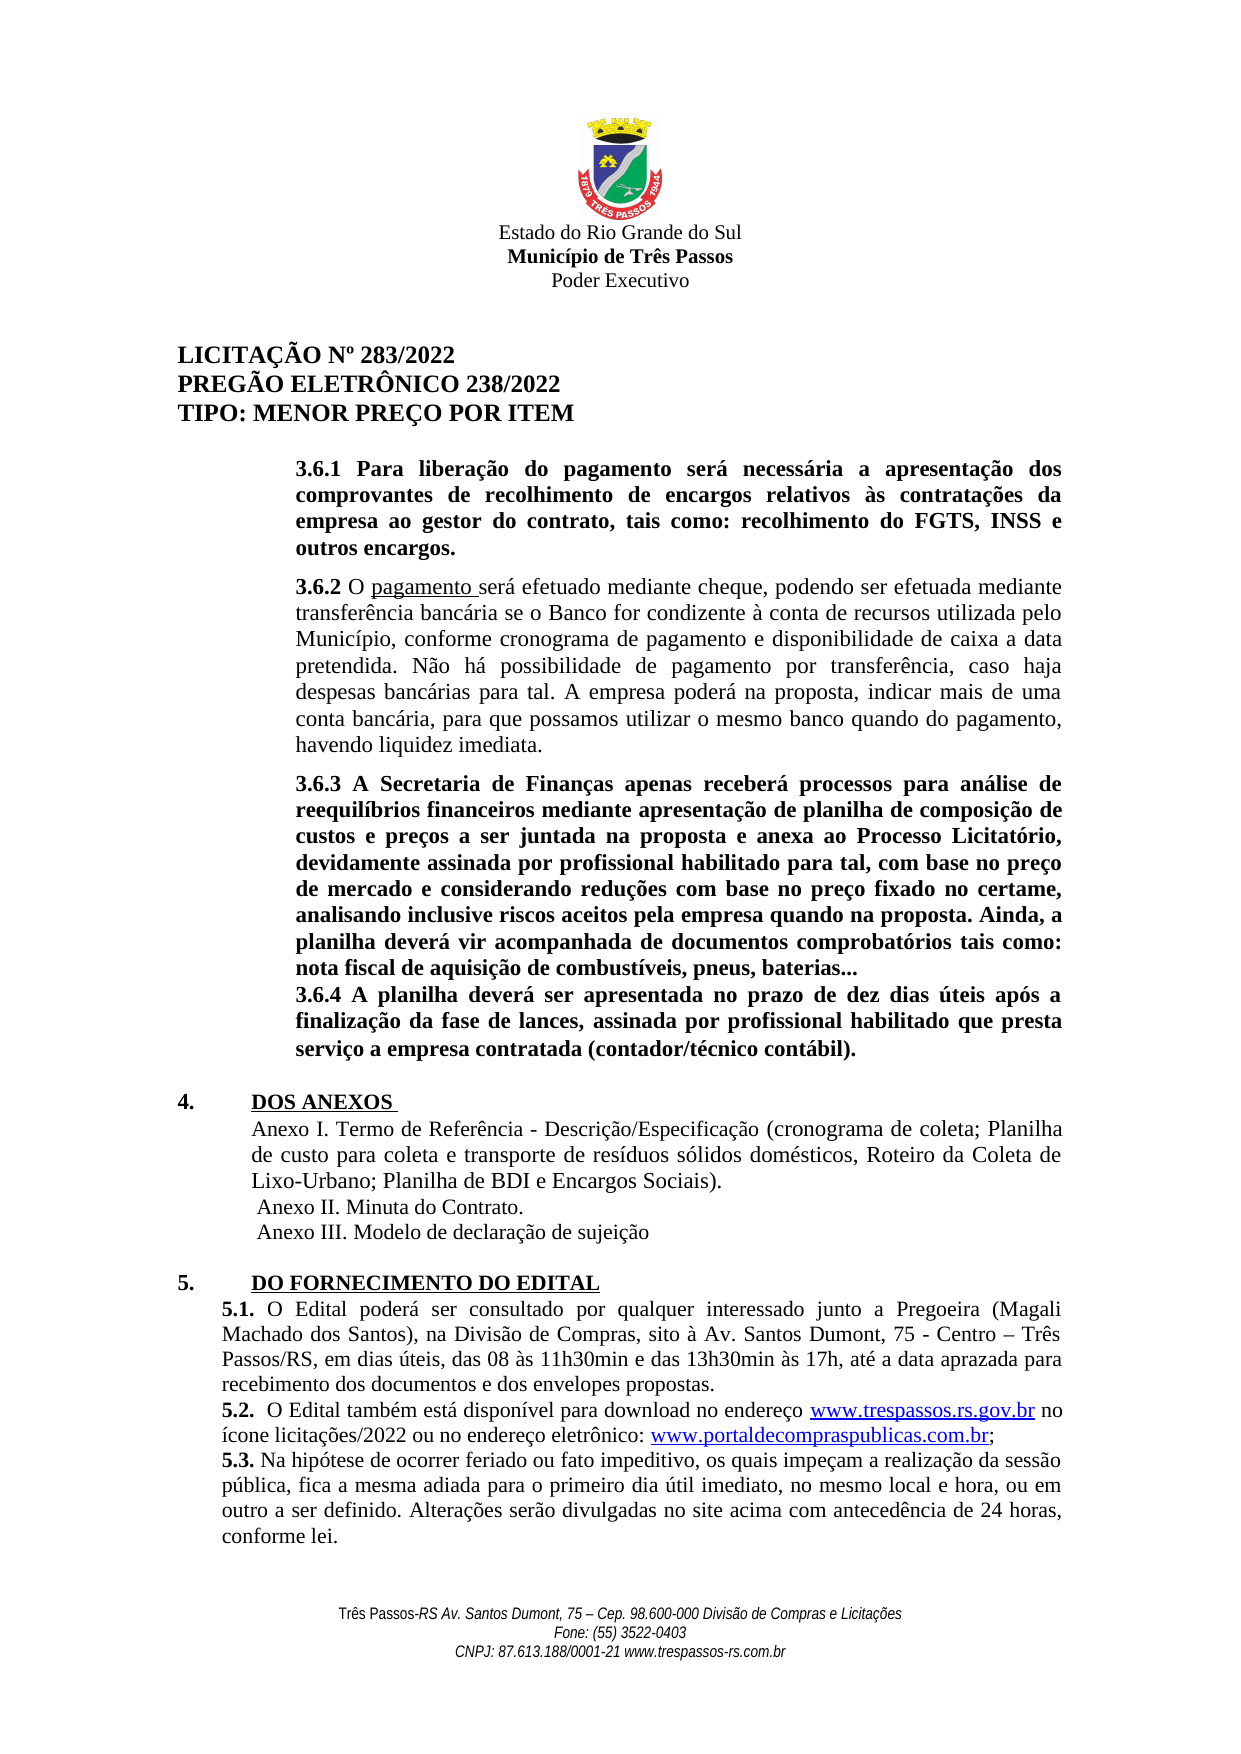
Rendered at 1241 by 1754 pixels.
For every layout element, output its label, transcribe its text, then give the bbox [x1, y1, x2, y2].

text Anexo III. Modelo de declaração de sujeição [251, 1219, 1063, 1244]
text Anexo II. Minuta do Contrato. [177, 1194, 1063, 1219]
text Anexo I. Termo de Referência - Descrição/Especificação (cronograma de coleta; Planilha de custo para coleta e transporte de resíduos sólidos domésticos, Roteiro da Coleta de Lixo-Urbano; Planilha de BDI e Encargos Sociais). [251, 1115, 1063, 1194]
text 5.3. Na hipótese de ocorrer feriado ou fato impeditivo, os quais impeçam a realização da sessão pública, fica a mesma adiada para o primeiro dia útil imediato, no mesmo local e hora, ou em outro a ser definido. Alterações serão divulgadas no site acima com antecedência de 24 horas, conforme lei. [222, 1447, 1063, 1548]
list DOS ANEXOS [177, 1088, 1063, 1115]
text 5.1. O Edital poderá ser consultado por qualquer interessado junto a Pregoeira (Magali Machado dos Santos), na Divisão de Compras, sito à Av. Santos Dumont, 75 - Centro – Três Passos/RS, em dias úteis, das 08 às 11h30min e das 13h30min às 17h, até a data aprazada para recebimento dos documentos e dos envelopes propostas. [222, 1296, 1063, 1397]
text 5.2. O Edital também está disponível para download no endereço www.trespassos.rs.gov.br no ícone licitações/2022 ou no endereço eletrônico: www.portaldecompraspublicas.com.br; [222, 1397, 1063, 1447]
text 3.6.2 O pagamento será efetuado mediante cheque, podendo ser efetuada mediante transferência bancária se o Banco for condizente à conta de recursos utilizada pelo Município, conforme cronograma de pagamento e disponibilidade de caixa a data pretendida. Não há possibilidade de pagamento por transferência, caso haja despesas bancárias para tal. A empresa poderá na proposta, indicar mais de uma conta bancária, para que possamos utilizar o mesmo banco quando do pagamento, havendo liquidez imediata. [295, 573, 1063, 757]
list DO FORNECIMENTO DO EDITAL [177, 1269, 1063, 1296]
picture [578, 118, 662, 220]
text 3.6.4 A planilha deverá ser apresentada no prazo de dez dias úteis após a finalização da fase de lances, assinada por profissional habilitado que presta serviço a empresa contratada (contador/técnico contábil). [295, 981, 1063, 1062]
text 3.6.3 A Secretaria de Finanças apenas receberá processos para análise de reequilíbrios financeiros mediante apresentação de planilha de composição de custos e preços a ser juntada na proposta e anexa ao Processo Licitatório, devidamente assinada por profissional habilitado para tal, com base no preço de mercado e considerando reduções com base no preço fixado no certame, analisando inclusive riscos aceitos pela empresa quando na proposta. Ainda, a planilha deverá vir acompanhada de documentos comprobatórios tais como: nota fiscal de aquisição de combustíveis, pneus, baterias... [295, 770, 1063, 981]
text 3.6.1 Para liberação do pagamento será necessária a apresentação dos comprovantes de recolhimento de encargos relativos às contratações da empresa ao gestor do contrato, tais como: recolhimento do FGTS, INSS e outros encargos. [295, 455, 1063, 560]
